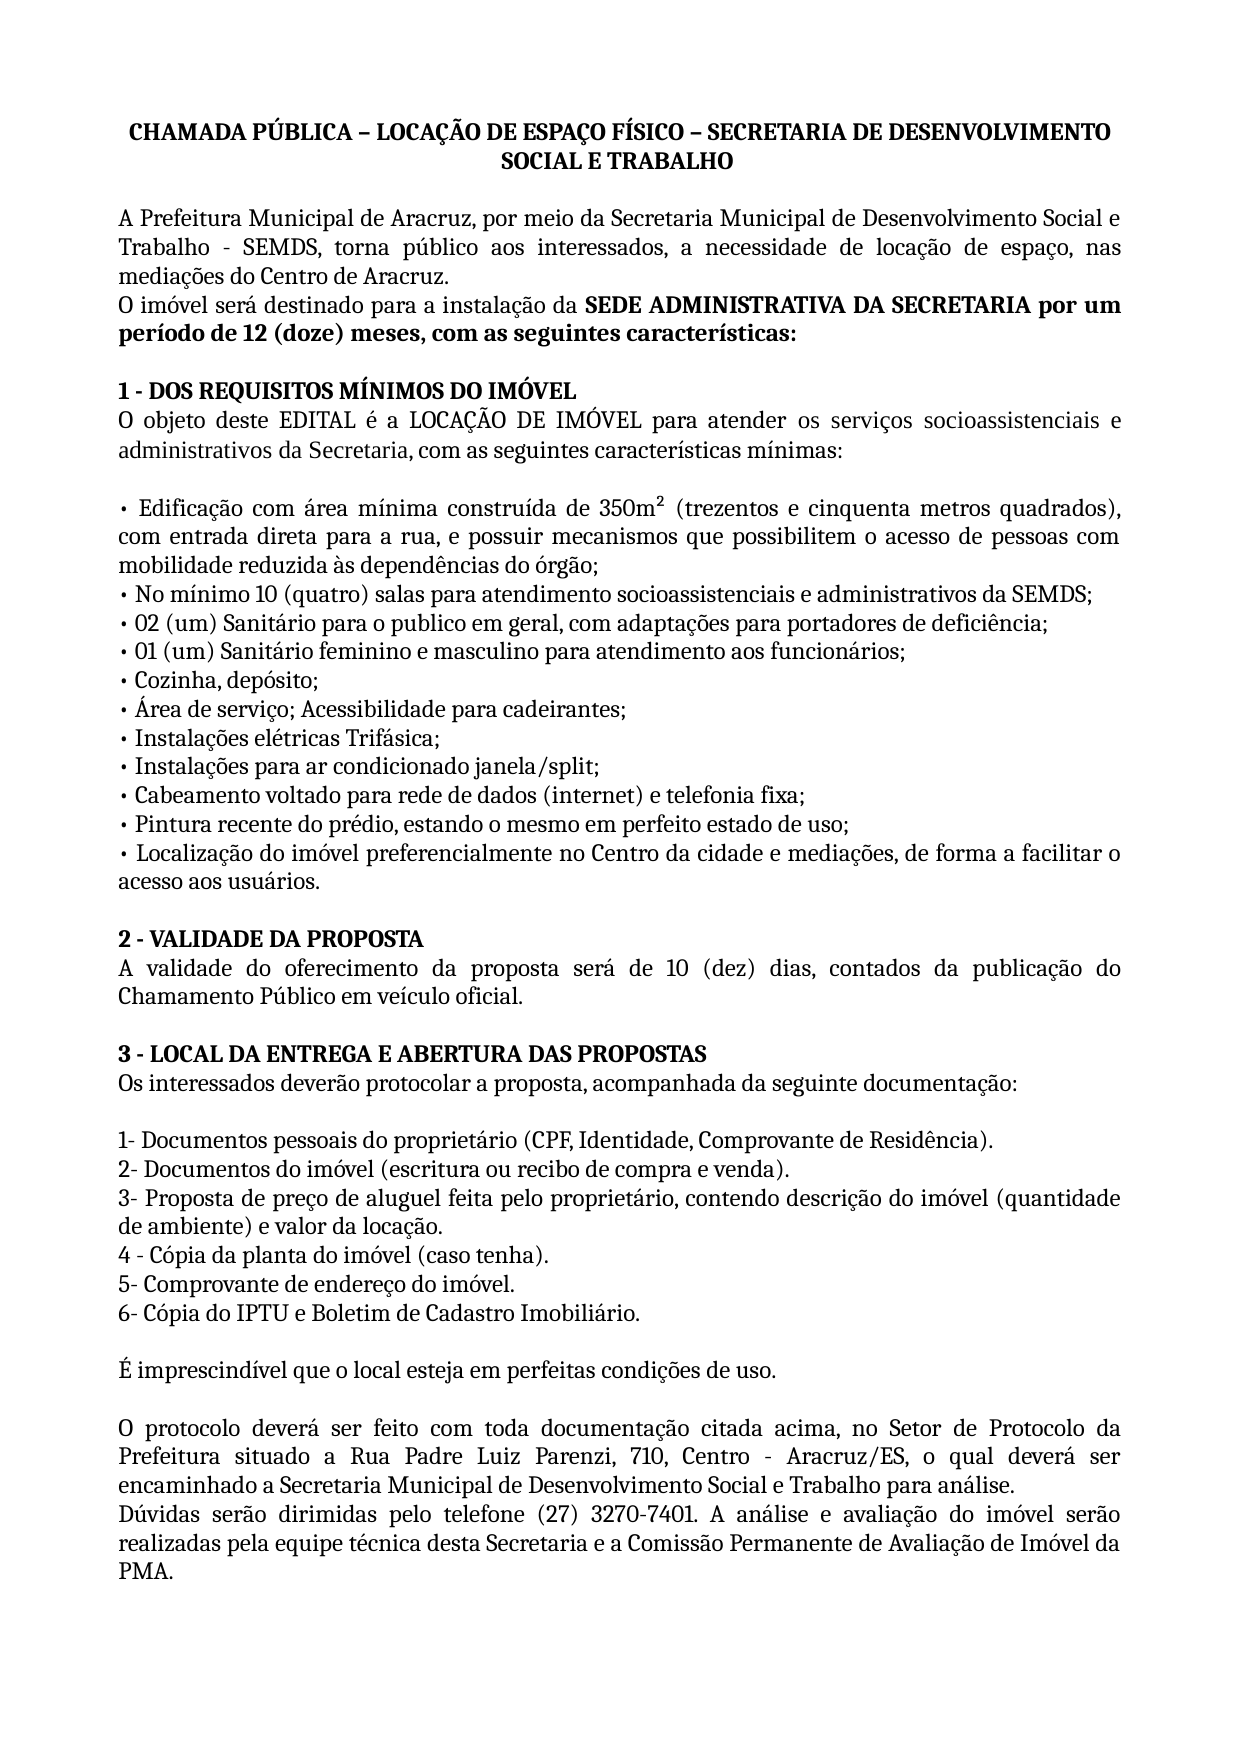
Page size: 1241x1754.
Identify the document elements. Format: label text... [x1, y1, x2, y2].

text Dúvidas serão dirimidas pelo telefone (27) 3270-7401. A análise e avaliação do imóvel serão realizadas pela equipe técnica desta Secretaria e a Comissão Permanente de Avaliação de Imóvel da PMA. [118, 1500, 1122, 1586]
text 2- Documentos do imóvel (escritura ou recibo de compra e venda). [118, 1155, 1122, 1183]
text • Pintura recente do prédio, estando o mesmo em perfeito estado de uso; [118, 810, 1122, 838]
text • 01 (um) Sanitário feminino e masculino para atendimento aos funcionários; [118, 637, 1122, 666]
text • Edificação com área mínima construída de 350m² (trezentos e cinquenta metros quadrados), com entrada direta para a rua, e possuir mecanismos que possibilitem o acesso de pessoas com mobilidade reduzida às dependências do órgão; [118, 493, 1122, 580]
text • Instalações para ar condicionado janela/split; [118, 752, 1122, 781]
text O objeto deste EDITAL é a LOCAÇÃO DE IMÓVEL para atender os serviços socioassistenciais e administrativos da Secretaria, com as seguintes características mínimas: [118, 406, 1122, 465]
text A validade do oferecimento da proposta será de 10 (dez) dias, contados da publicação do Chamamento Público em veículo oficial. [118, 953, 1122, 1011]
text 6- Cópia do IPTU e Boletim de Cadastro Imobiliário. [118, 1298, 1122, 1327]
text • Instalações elétricas Trifásica; [118, 723, 1122, 752]
text CHAMADA PÚBLICA – LOCAÇÃO DE ESPAÇO FÍSICO – SECRETARIA DE DESENVOLVIMENTO SOCIAL E TRABALHO [118, 118, 1122, 176]
text 5- Comprovante de endereço do imóvel. [118, 1270, 1122, 1298]
text • Localização do imóvel preferencialmente no Centro da cidade e mediações, de forma a facilitar o acesso aos usuários. [118, 838, 1122, 896]
text O imóvel será destinado para a instalação da SEDE ADMINISTRATIVA DA SECRETARIA por um período de 12 (doze) meses, com as seguintes características: [118, 291, 1122, 348]
text 3- Proposta de preço de aluguel feita pelo proprietário, contendo descrição do imóvel (quantidade de ambiente) e valor da locação. [118, 1183, 1122, 1241]
text • Cozinha, depósito; [118, 666, 1122, 695]
text 2 - VALIDADE DA PROPOSTA [118, 925, 1122, 953]
text Os interessados deverão protocolar a proposta, acompanhada da seguinte documentação: [118, 1068, 1122, 1097]
text A Prefeitura Municipal de Aracruz, por meio da Secretaria Municipal de Desenvolvimento Social e Trabalho - SEMDS, torna público aos interessados, a necessidade de locação de espaço, nas mediações do Centro de Aracruz. [118, 204, 1122, 291]
text • Área de serviço; Acessibilidade para cadeirantes; [118, 695, 1122, 723]
text 4 - Cópia da planta do imóvel (caso tenha). [118, 1241, 1122, 1270]
text • Cabeamento voltado para rede de dados (internet) e telefonia fixa; [118, 781, 1122, 810]
text 1 - DOS REQUISITOS MÍNIMOS DO IMÓVEL [118, 377, 1122, 406]
text É imprescindível que o local esteja em perfeitas condições de uso. [118, 1356, 1122, 1385]
text • 02 (um) Sanitário para o publico em geral, com adaptações para portadores de deficiência; [118, 608, 1122, 637]
text O protocolo deverá ser feito com toda documentação citada acima, no Setor de Protocolo da Prefeitura situado a Rua Padre Luiz Parenzi, 710, Centro - Aracruz/ES, o qual deverá ser encaminhado a Secretaria Municipal de Desenvolvimento Social e Trabalho para análise. [118, 1413, 1122, 1500]
text 1- Documentos pessoais do proprietário (CPF, Identidade, Comprovante de Residência). [118, 1126, 1122, 1155]
text 3 - LOCAL DA ENTREGA E ABERTURA DAS PROPOSTAS [118, 1040, 1122, 1068]
text • No mínimo 10 (quatro) salas para atendimento socioassistenciais e administrativos da SEMDS; [118, 580, 1122, 608]
